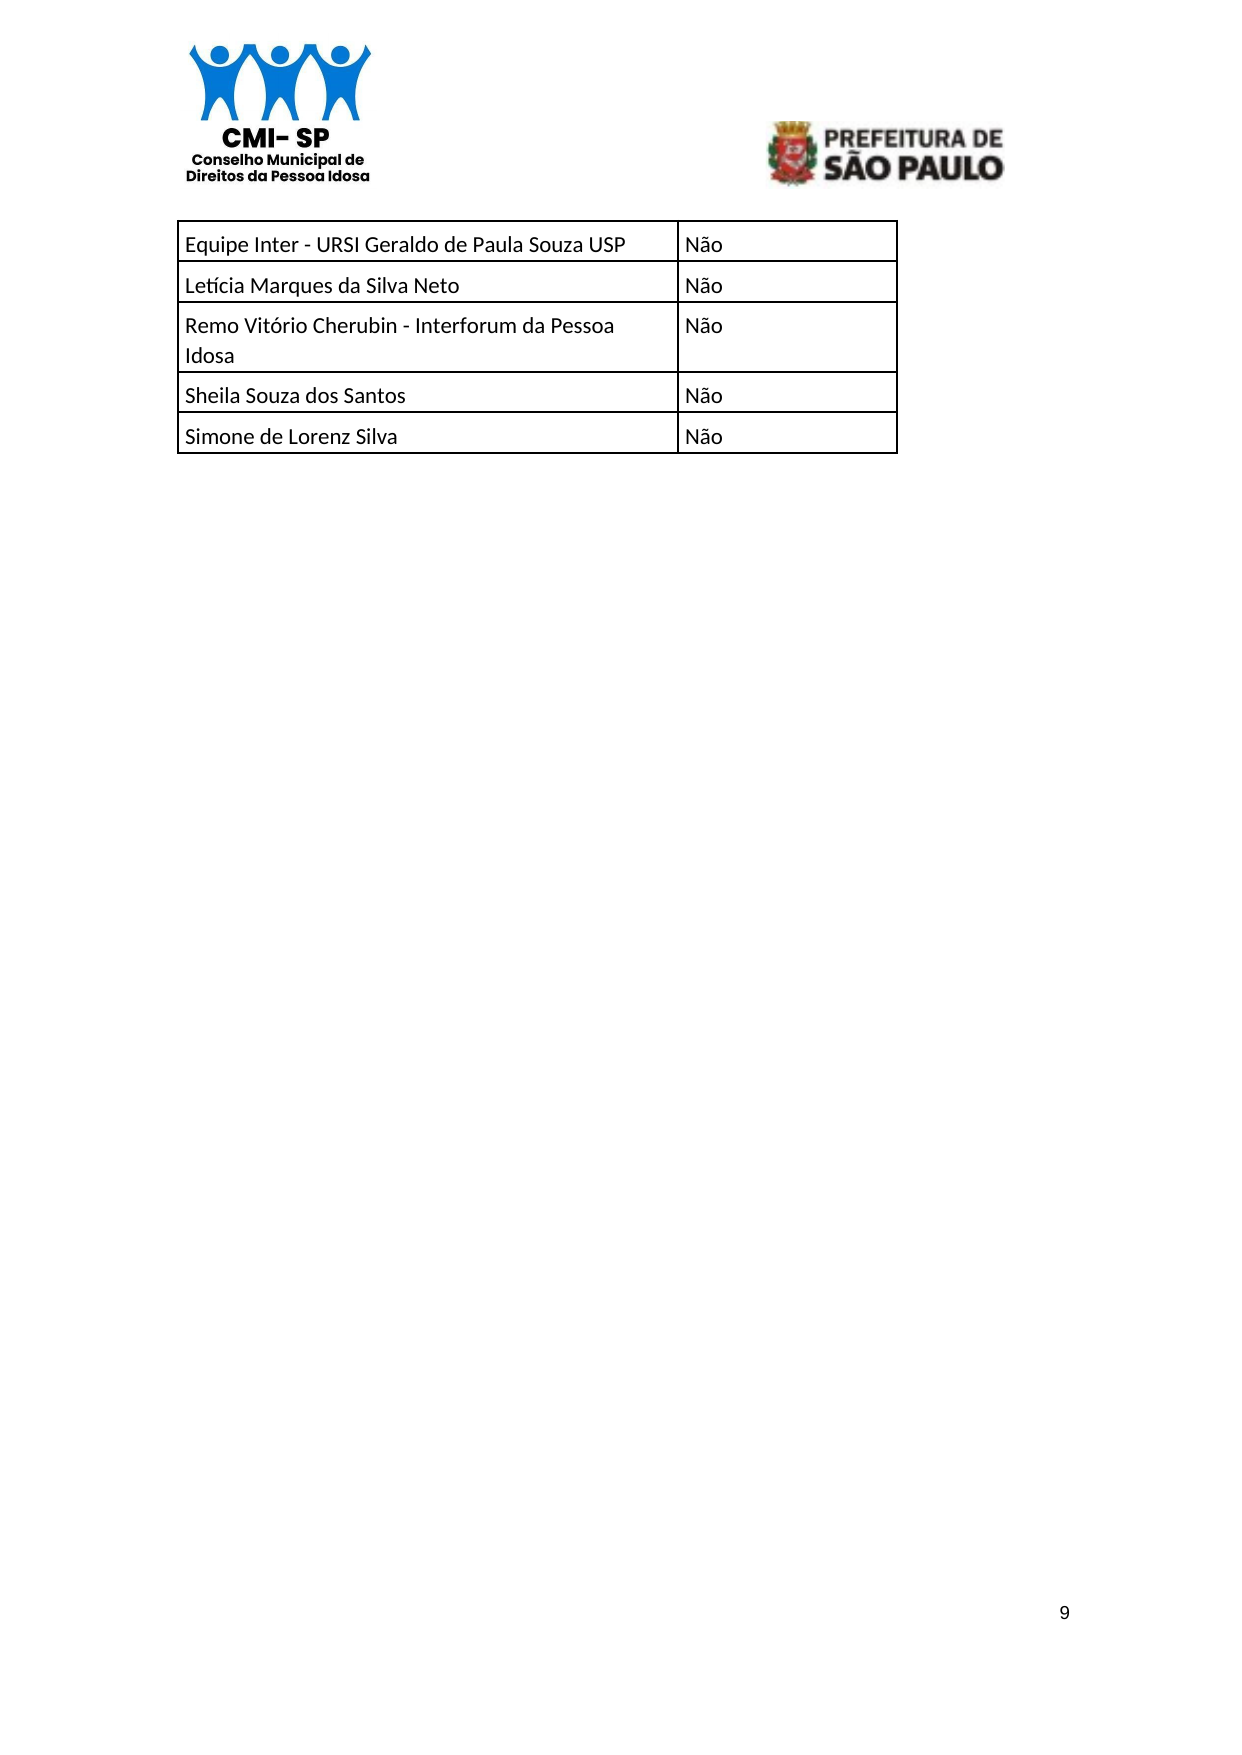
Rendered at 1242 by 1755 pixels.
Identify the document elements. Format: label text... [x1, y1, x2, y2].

table_cell Não [679, 373, 896, 411]
table_cell Remo Vitório Cherubin - Interforum da Pessoa Idosa [179, 303, 677, 371]
table_cell Sheila Souza dos Santos [179, 373, 677, 411]
table_header Equipe Inter - URSI Geraldo de Paula Souza USP [179, 222, 677, 260]
table_header Não [679, 222, 896, 260]
table_cell Não [679, 262, 896, 301]
table_cell Letícia Marques da Silva Neto [179, 262, 677, 301]
table_cell Simone de Lorenz Silva [179, 413, 677, 452]
table_cell Não [679, 413, 896, 452]
table_cell Não [679, 303, 896, 371]
